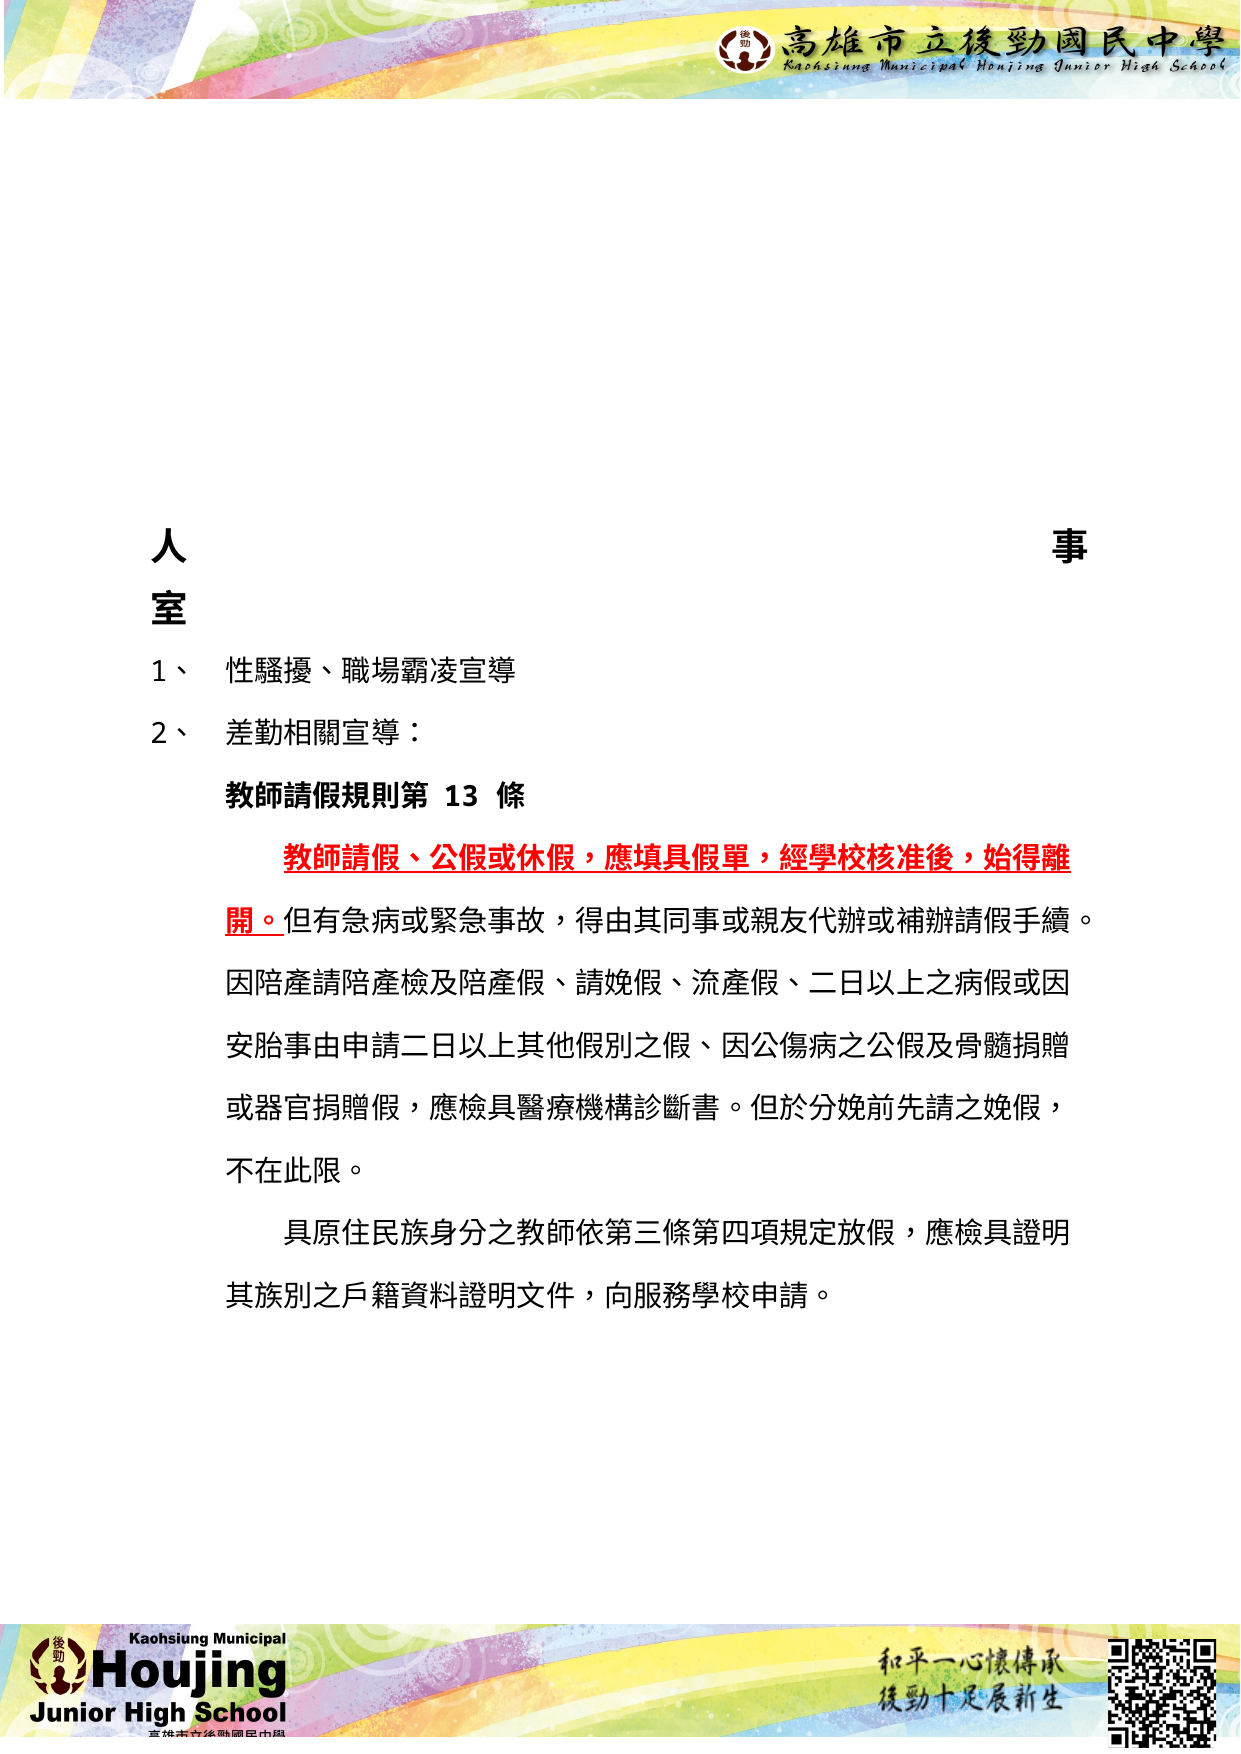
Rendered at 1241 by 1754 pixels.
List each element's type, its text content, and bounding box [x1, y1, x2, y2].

list 性騷擾、職場霸凌宣導 [150, 627, 1090, 689]
text 教師請假、公假或休假，應填具假單，經學校核准後，始得離開。但有急病或緊急事故，得由其同事或親友代辦或補辦請假手續。 [225, 814, 1090, 939]
list 差勤相關宣導： [150, 689, 1090, 752]
text 因陪產請陪產檢及陪產假、請娩假、流產假、二日以上之病假或因安胎事由申請二日以上其他假別之假、因公傷病之公假及骨髓捐贈或器官捐贈假，應檢具醫療機構診斷書。但於分娩前先請之娩假，不在此限。 [225, 939, 1090, 1189]
text 教師請假規則第 13 條 [225, 752, 1090, 814]
text 人 事 室 [150, 502, 1090, 627]
text 具原住民族身分之教師依第三條第四項規定放假，應檢具證明其族別之戶籍資料證明文件，向服務學校申請。 [225, 1189, 1090, 1314]
